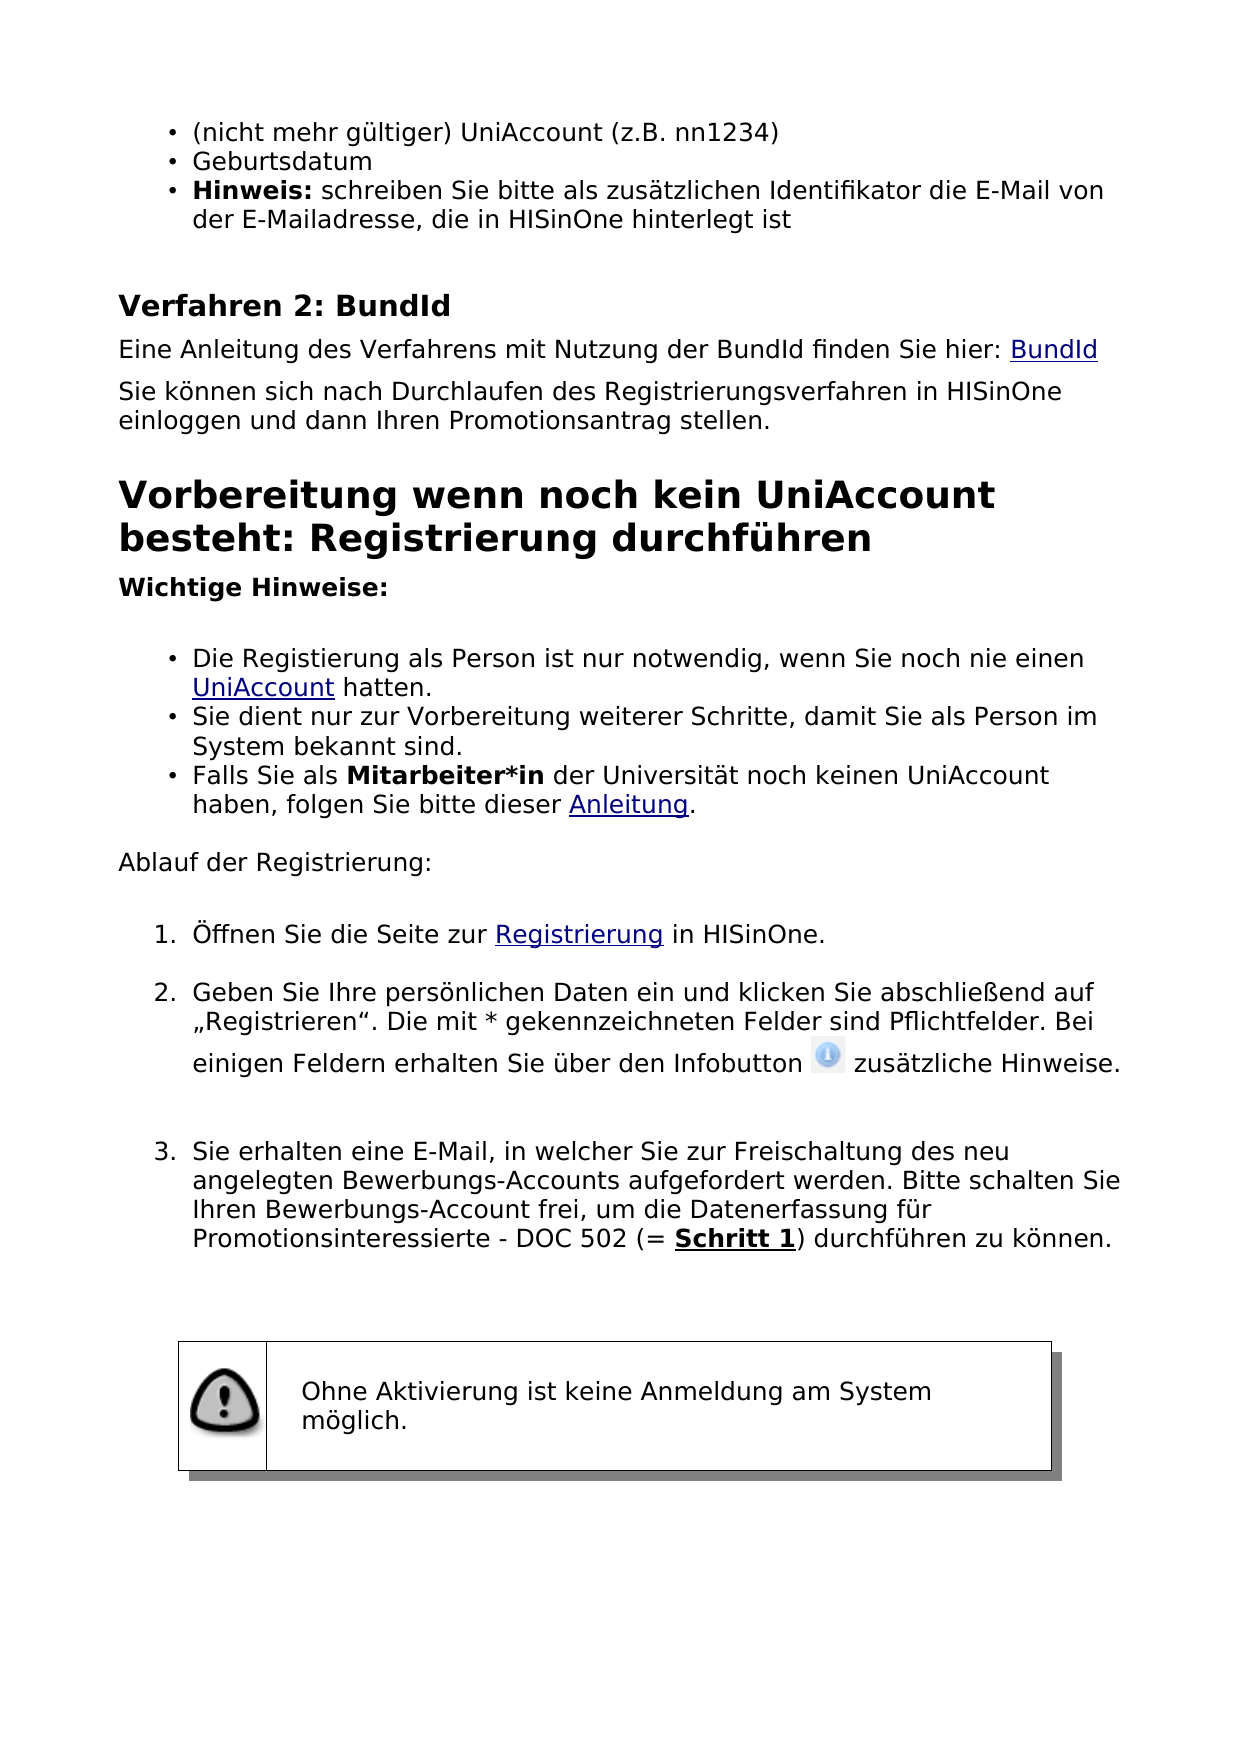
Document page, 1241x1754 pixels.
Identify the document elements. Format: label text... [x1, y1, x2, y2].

text Sie können sich nach Durchlaufen des Registrierungsverfahren in HISinOne einloggen und dann Ihren Promotionsantrag stellen. [118, 377, 1122, 436]
list Geburtsdatum [177, 147, 1122, 176]
subtitle Vorbereitung wenn noch kein UniAccount besteht: Registrierung durchführen [118, 473, 1122, 561]
text Wichtige Hinweise: [118, 573, 1122, 602]
list Geben Sie Ihre persönlichen Daten ein und klicken Sie abschließend auf „Registrieren“. Die mit * gekennzeichneten Felder sind Pflichtfelder. Bei einigen Feldern erhalten Sie über den Infobutton zusätzliche Hinweise. [177, 978, 1122, 1137]
list Sie dient nur zur Vorbereitung weiterer Schritte, damit Sie als Person im System bekannt sind. [177, 702, 1122, 761]
text Ablauf der Registrierung: [118, 849, 1122, 878]
picture [190, 1365, 266, 1440]
table_header Ohne Aktivierung ist keine Anmeldung am System möglich. [267, 1342, 1051, 1470]
list Öffnen Sie die Seite zur Registrierung in HISinOne. [177, 920, 1122, 978]
list (nicht mehr gültiger) UniAccount (z.B. nn1234) [177, 118, 1122, 147]
list Die Registierung als Person ist nur notwendig, wenn Sie noch nie einen UniAccount hatten. [177, 644, 1122, 702]
text Eine Anleitung des Verfahrens mit Nutzung der BundId finden Sie hier: BundId [118, 336, 1122, 365]
list Sie erhalten eine E-Mail, in welcher Sie zur Freischaltung des neu angelegten Bewerbungs-Accounts aufgefordert werden. Bitte schalten Sie Ihren Bewerbungs-Account frei, um die Datenerfassung für Promotionsinteressierte - DOC 502 (= Schritt 1) durchführen zu können. [177, 1137, 1122, 1312]
list Hinweis: schreiben Sie bitte als zusätzlichen Identifikator die E-Mail von der E-Mailadresse, die in HISinOne hinterlegt ist [177, 176, 1122, 235]
list Falls Sie als Mitarbeiter*in der Universität noch keinen UniAccount haben, folgen Sie bitte dieser Anleitung. [177, 761, 1122, 819]
subtitle Verfahren 2: BundId [118, 289, 1122, 323]
picture [811, 1036, 846, 1073]
table_header [179, 1342, 266, 1470]
